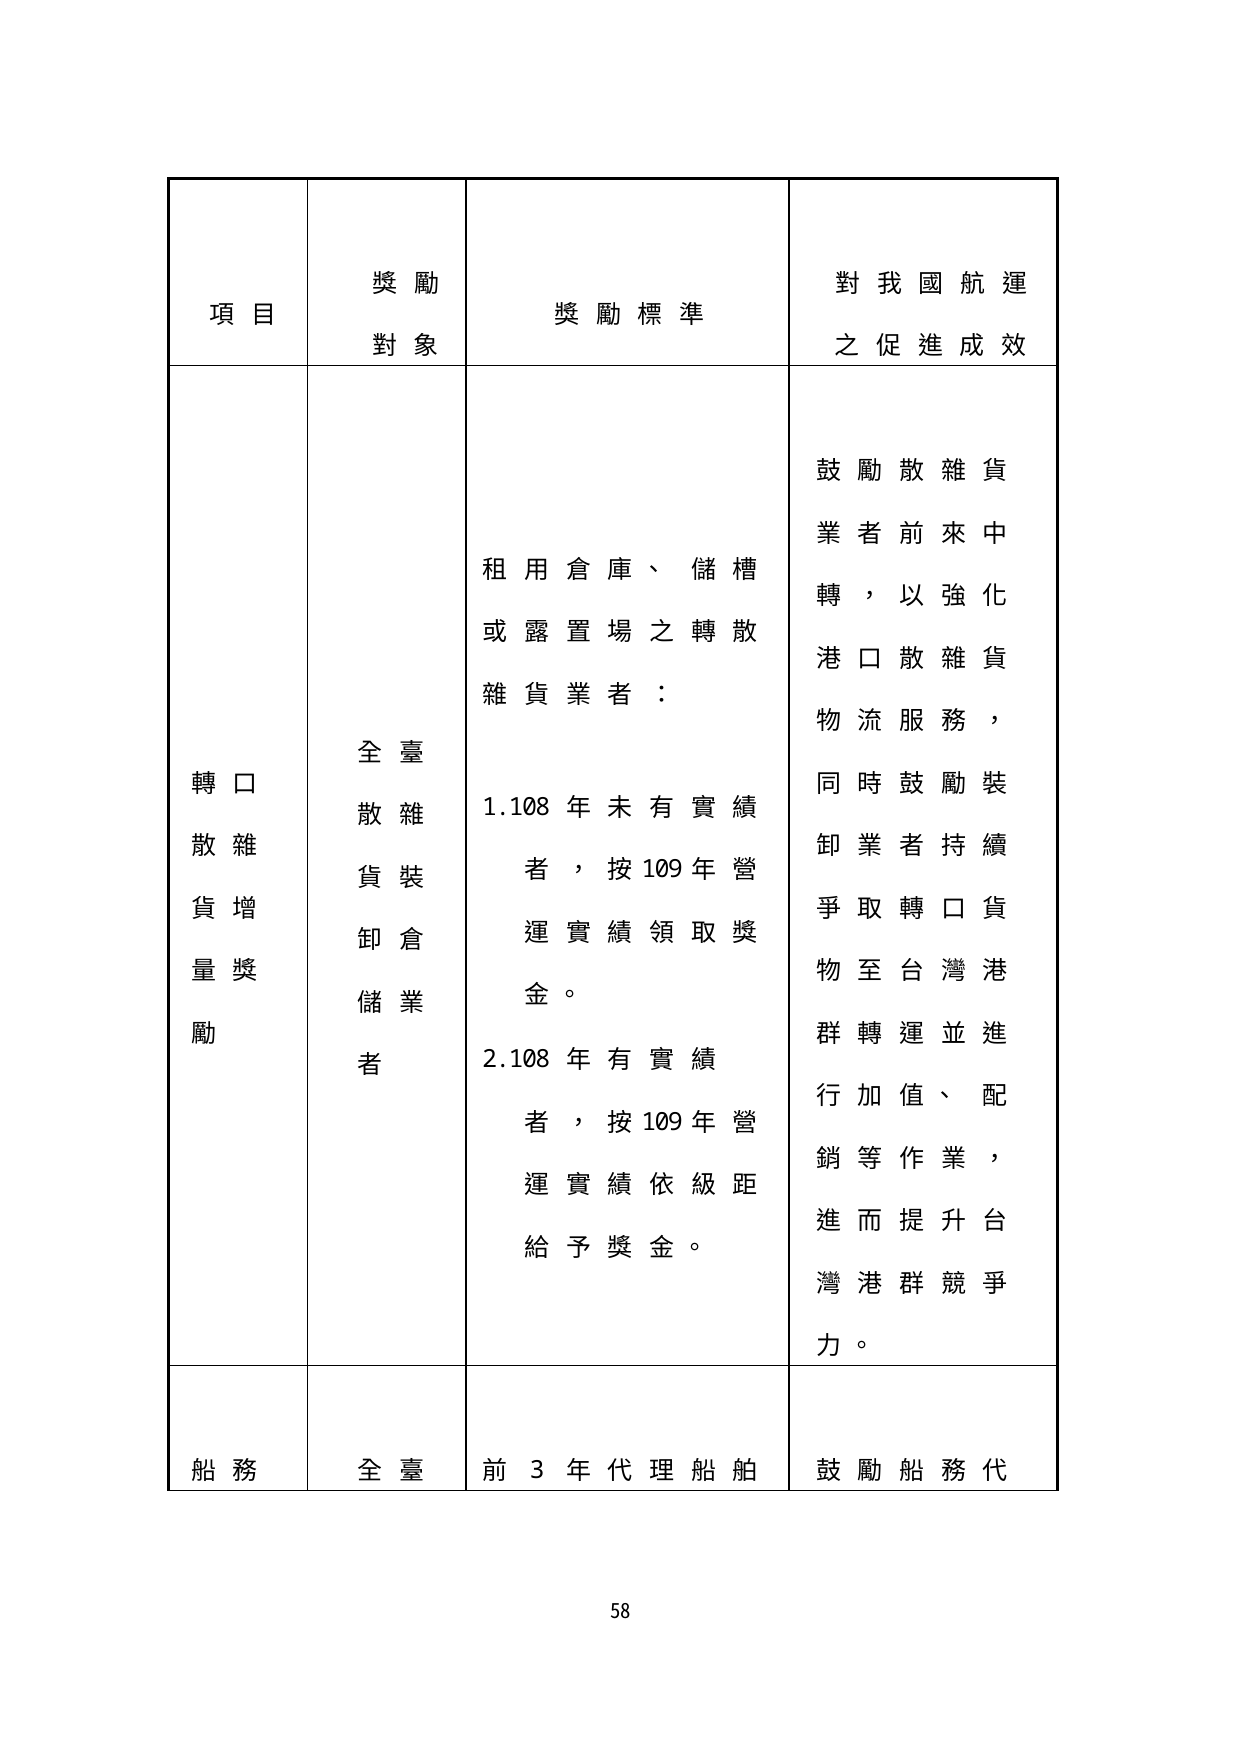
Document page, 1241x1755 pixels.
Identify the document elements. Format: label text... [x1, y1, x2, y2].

table_header 獎勵標準 [467, 180, 788, 365]
table_cell 轉口散雜貨增量獎勵 [170, 366, 307, 1365]
table_cell 鼓勵散雜貨業者前來中轉，以強化港口散雜貨物流服務，同時鼓勵裝卸業者持續爭取轉口貨物至台灣港群轉運並進行加值、配銷等作業，進而提升台灣港群競爭力。 [790, 366, 1056, 1365]
table_header 獎勵對象 [308, 180, 465, 365]
table_cell 全臺散雜貨裝卸倉儲業者 [308, 366, 465, 1365]
table_cell 前3年代理船舶 [467, 1366, 788, 1490]
table_cell 鼓勵船務代 [790, 1366, 1056, 1490]
table_cell 租用倉庫、儲槽或露置場之轉散雜貨業者： 1.108年未有實績者，按109年營運實績領取獎金。 2.108年有實績者，按109年營運實績依級距給予獎金。 [467, 366, 788, 1365]
table_header 項目 [170, 180, 307, 365]
table_cell 全臺 [308, 1366, 465, 1490]
table_cell 船務 [170, 1366, 307, 1490]
table_header 對我國航運之促進成效 [790, 180, 1056, 365]
